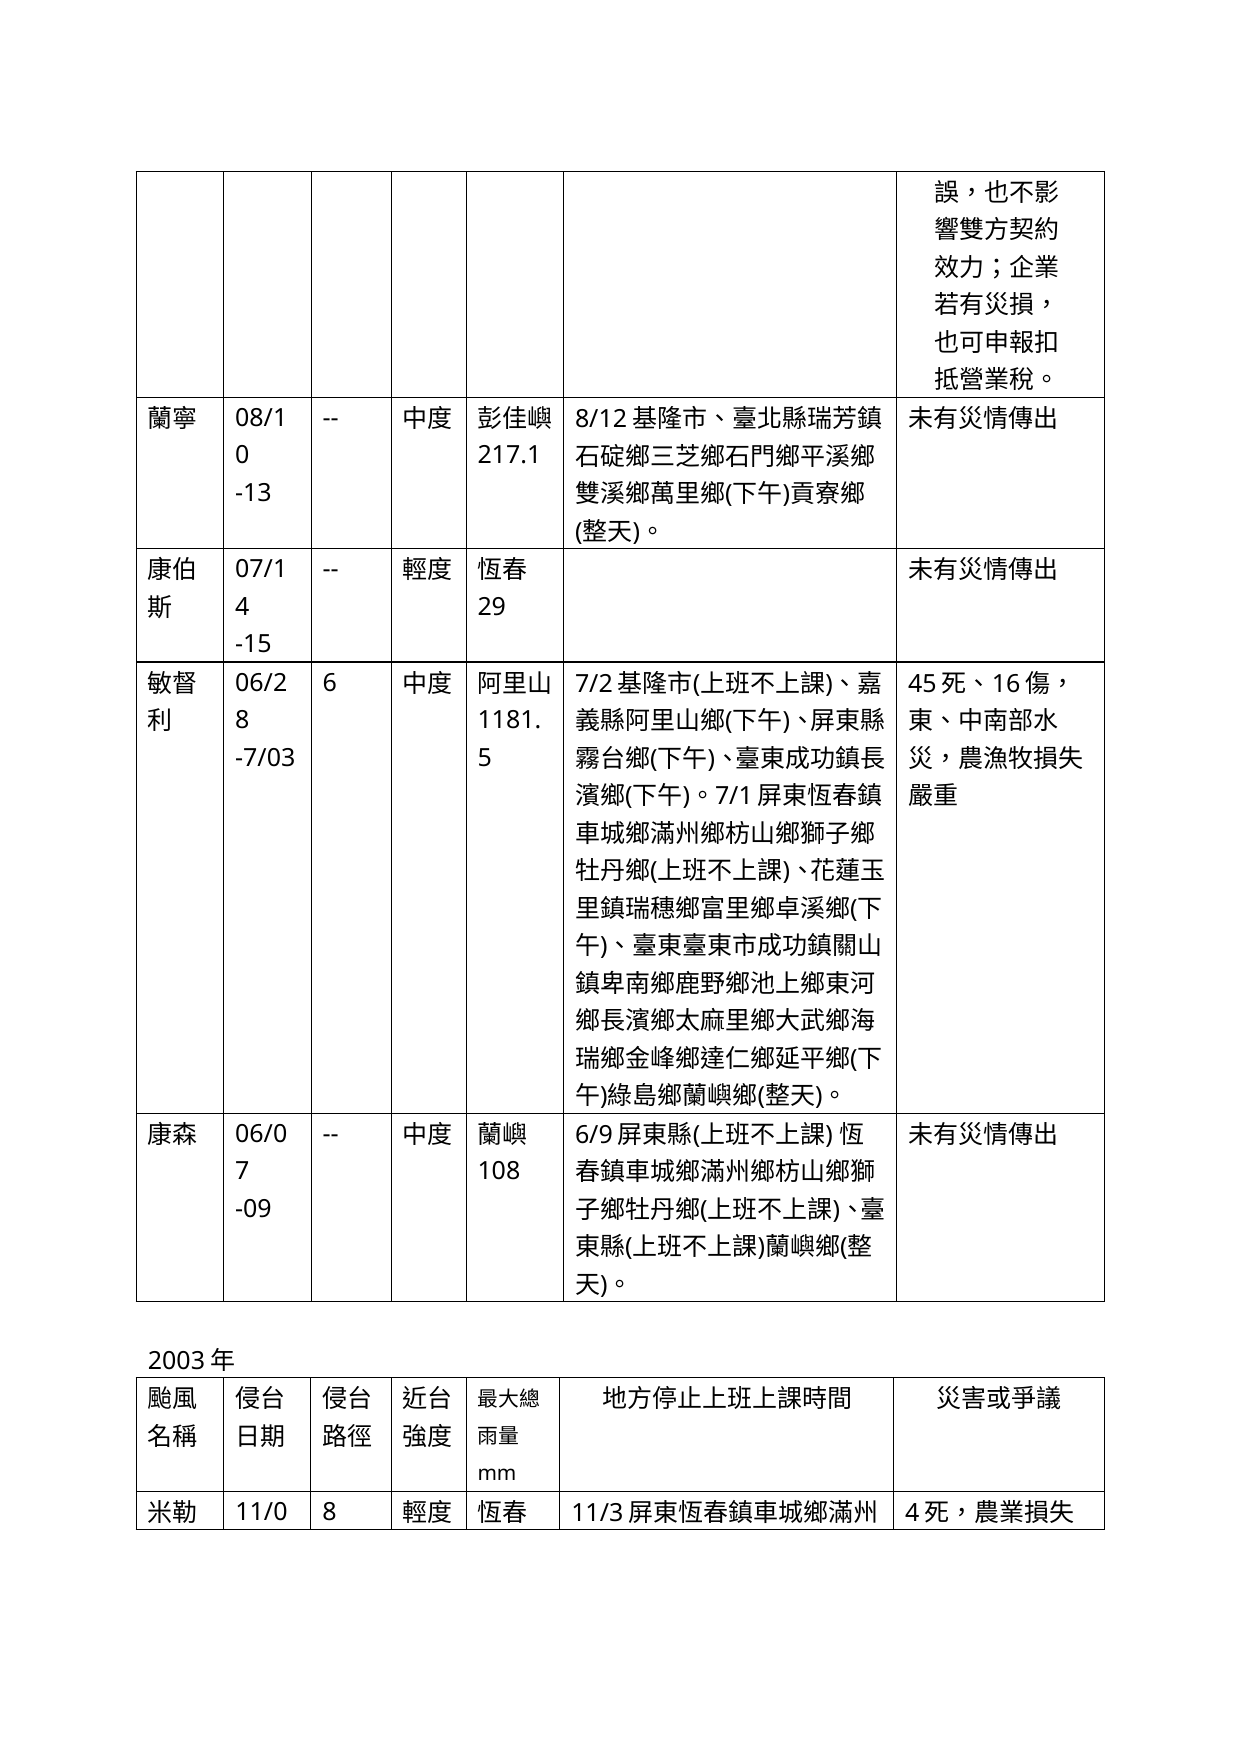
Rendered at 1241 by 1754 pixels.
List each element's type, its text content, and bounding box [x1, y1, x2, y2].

table_cell 彭佳嶼 217.1 [467, 398, 563, 548]
table_cell 未有災情傳出 [897, 1114, 1104, 1301]
table_header 近台強度 [392, 1378, 466, 1491]
table_cell 米勒 [137, 1492, 223, 1529]
table_cell 蘭嶼 108 [467, 1114, 563, 1301]
table_cell 輕度 [392, 549, 466, 661]
table_header 最大總 雨量mm [467, 1378, 559, 1491]
table_cell 阿里山 1181.5 [467, 663, 563, 1112]
table_cell 6 [312, 663, 391, 1112]
table_cell 康伯斯 [137, 549, 223, 661]
table_cell 11/0 [224, 1492, 310, 1529]
table_cell 45死、16傷，東、中南部水災，農漁牧損失嚴重 [897, 663, 1104, 1112]
table_cell 中度 [392, 663, 466, 1112]
table_cell [312, 172, 391, 397]
table_header 侵台日期 [224, 1378, 310, 1491]
table_header 侵台路徑 [311, 1378, 391, 1491]
table_cell 誤，也不影 響雙方契約 效力；企業 若有災損， 也可申報扣 抵營業稅。 [897, 172, 1104, 397]
table_cell 4死，農業損失 [894, 1492, 1104, 1529]
table_cell 中度 [392, 398, 466, 548]
table_cell 08/10 -13 [224, 398, 311, 548]
table_cell 8 [311, 1492, 391, 1529]
table_cell 未有災情傳出 [897, 398, 1104, 548]
table_cell 未有災情傳出 [897, 549, 1104, 661]
table_header 災害或爭議 [894, 1378, 1104, 1491]
table_cell [564, 549, 896, 661]
table_header 地方停止上班上課時間 [560, 1378, 893, 1491]
table_cell [467, 172, 563, 397]
table_cell 蘭寧 [137, 398, 223, 548]
table_cell 6/9屏東縣(上班不上課) 恆春鎮車城鄉滿州鄉枋山鄉獅子鄉牡丹鄉(上班不上課)、臺東縣(上班不上課)蘭嶼鄉(整天)。 [564, 1114, 896, 1301]
table_cell [137, 172, 223, 397]
table_cell 輕度 [392, 1492, 466, 1529]
table_cell -- [312, 549, 391, 661]
table_cell 07/14 -15 [224, 549, 311, 661]
table_cell 中度 [392, 1114, 466, 1301]
table_cell 8/12基隆市、臺北縣瑞芳鎮石碇鄉三芝鄉石門鄉平溪鄉雙溪鄉萬里鄉(下午)貢寮鄉(整天)。 [564, 398, 896, 548]
table_cell 恆春 29 [467, 549, 563, 661]
table_header 颱風 名稱 [137, 1378, 223, 1491]
table_cell 11/3屏東恆春鎮車城鄉滿州 [560, 1492, 893, 1529]
table_cell 康森 [137, 1114, 223, 1301]
table_cell 恆春 [467, 1492, 559, 1529]
table_cell 7/2基隆市(上班不上課)、嘉義縣阿里山鄉(下午)、屏東縣霧台鄉(下午)、臺東成功鎮長濱鄉(下午)。7/1屏東恆春鎮車城鄉滿州鄉枋山鄉獅子鄉牡丹鄉(上班不上課)、花蓮玉里鎮瑞穗鄉富里鄉卓溪鄉(下午)、臺東臺東市成功鎮關山鎮卑南鄉鹿野鄉池上鄉東河鄉長濱鄉太麻里鄉大武鄉海瑞鄉金峰鄉達仁鄉延平鄉(下午)綠島鄉蘭嶼鄉(整天)。 [564, 663, 896, 1112]
table_cell 06/28 -7/03 [224, 663, 311, 1112]
table_cell 06/07 -09 [224, 1114, 311, 1301]
table_cell [224, 172, 311, 397]
table_cell -- [312, 1114, 391, 1301]
table_cell -- [312, 398, 391, 548]
table_cell 敏督利 [137, 663, 223, 1112]
text 2003年 [148, 1339, 1092, 1377]
table_cell [392, 172, 466, 397]
table_cell [564, 172, 896, 397]
